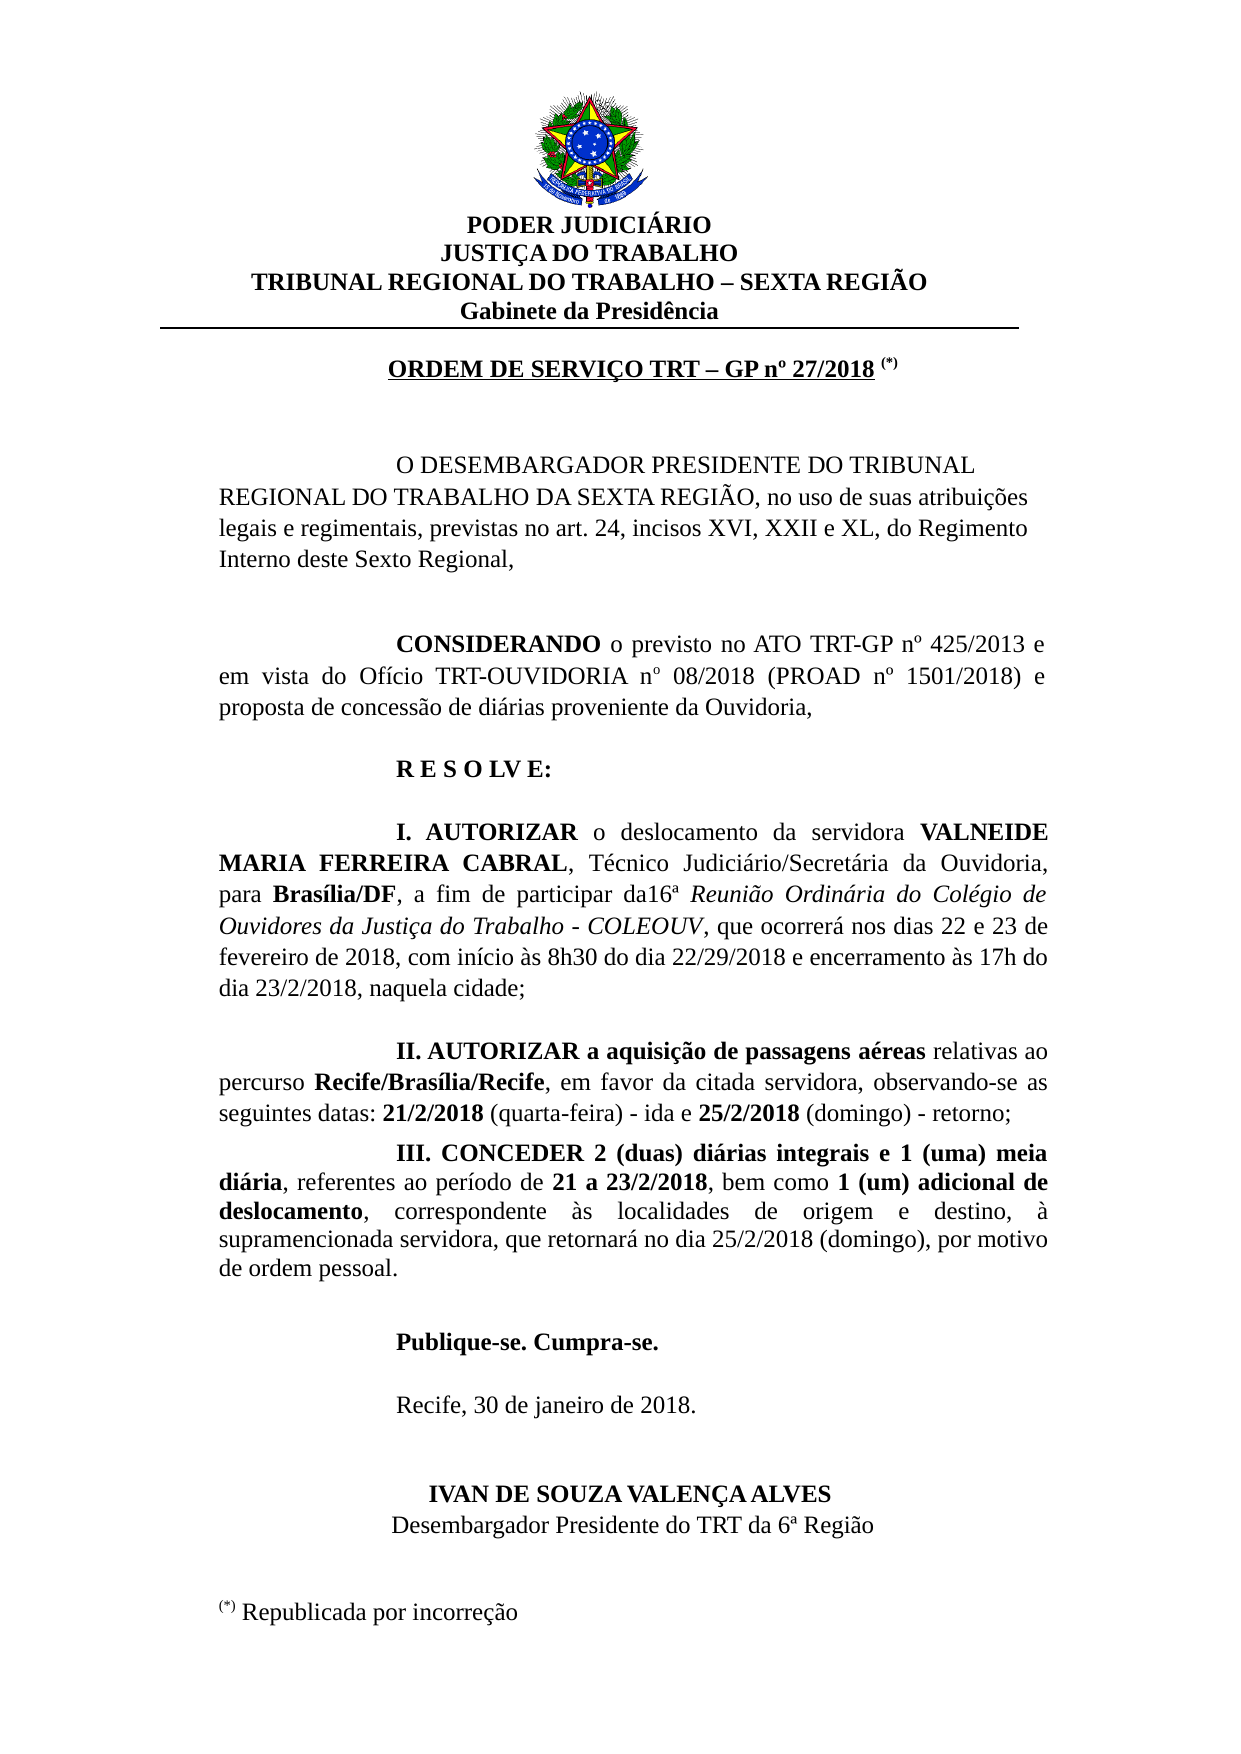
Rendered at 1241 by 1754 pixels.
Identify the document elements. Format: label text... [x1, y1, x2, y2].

text O DESEMBARGADOR PRESIDENTE DO TRIBUNAL REGIONAL DO TRABALHO DA SEXTA REGIÃO, no uso de suas atribuições legais e regimentais, previstas no art. 24, incisos XVI, XXII e XL, do Regimento Interno deste Sexto Regional, [218, 449, 1048, 574]
text CONSIDERANDO o previsto no ATO TRT-GP nº 425/2013 e em vista do Ofício TRT-OUVIDORIA no 08/2018 (PROAD nº 1501/2018) e proposta de concessão de diárias proveniente da Ouvidoria, [218, 628, 1045, 722]
text Publique-se. Cumpra-se. [218, 1326, 960, 1357]
text Recife, 30 de janeiro de 2018. [218, 1388, 960, 1419]
text II. AUTORIZAR a aquisição de passagens aéreas relativas ao percurso Recife/Brasília/Recife, em favor da citada servidora, observando-se as seguintes datas: 21/2/2018 (quarta-feira) - ida e 25/2/2018 (domingo) - retorno; [218, 1034, 1048, 1128]
text III. CONCEDER 2 (duas) diárias integrais e 1 (uma) meia diária, referentes ao período de 21 a 23/2/2018, bem como 1 (um) adicional de deslocamento, correspondente às localidades de origem e destino, à supramencionada servidora, que retornará no dia 25/2/2018 (domingo), por motivo de ordem pessoal. [218, 1138, 1048, 1282]
text (*) Republicada por incorreção [218, 1597, 1048, 1626]
text IVAN DE SOUZA VALENÇA ALVES [218, 1479, 960, 1508]
subtitle ORDEM DE SERVIÇO TRT – GP nº 27/2018 (*) [263, 354, 960, 383]
text Desembargador Presidente do TRT da 6ª Região [218, 1508, 960, 1539]
text I. AUTORIZAR o deslocamento da servidora VALNEIDE MARIA FERREIRA CABRAL, Técnico Judiciário/Secretária da Ouvidoria, para Brasília/DF, a fim de participar da16ª Reunião Ordinária do Colégio de Ouvidores da Justiça do Trabalho - COLEOUV, que ocorrerá nos dias 22 e 23 de fevereiro de 2018, com início às 8h30 do dia 22/29/2018 e encerramento às 17h do dia 23/2/2018, naquela cidade; [218, 815, 1048, 1003]
text R E S O LV E: [218, 753, 960, 784]
picture [527, 88, 651, 210]
